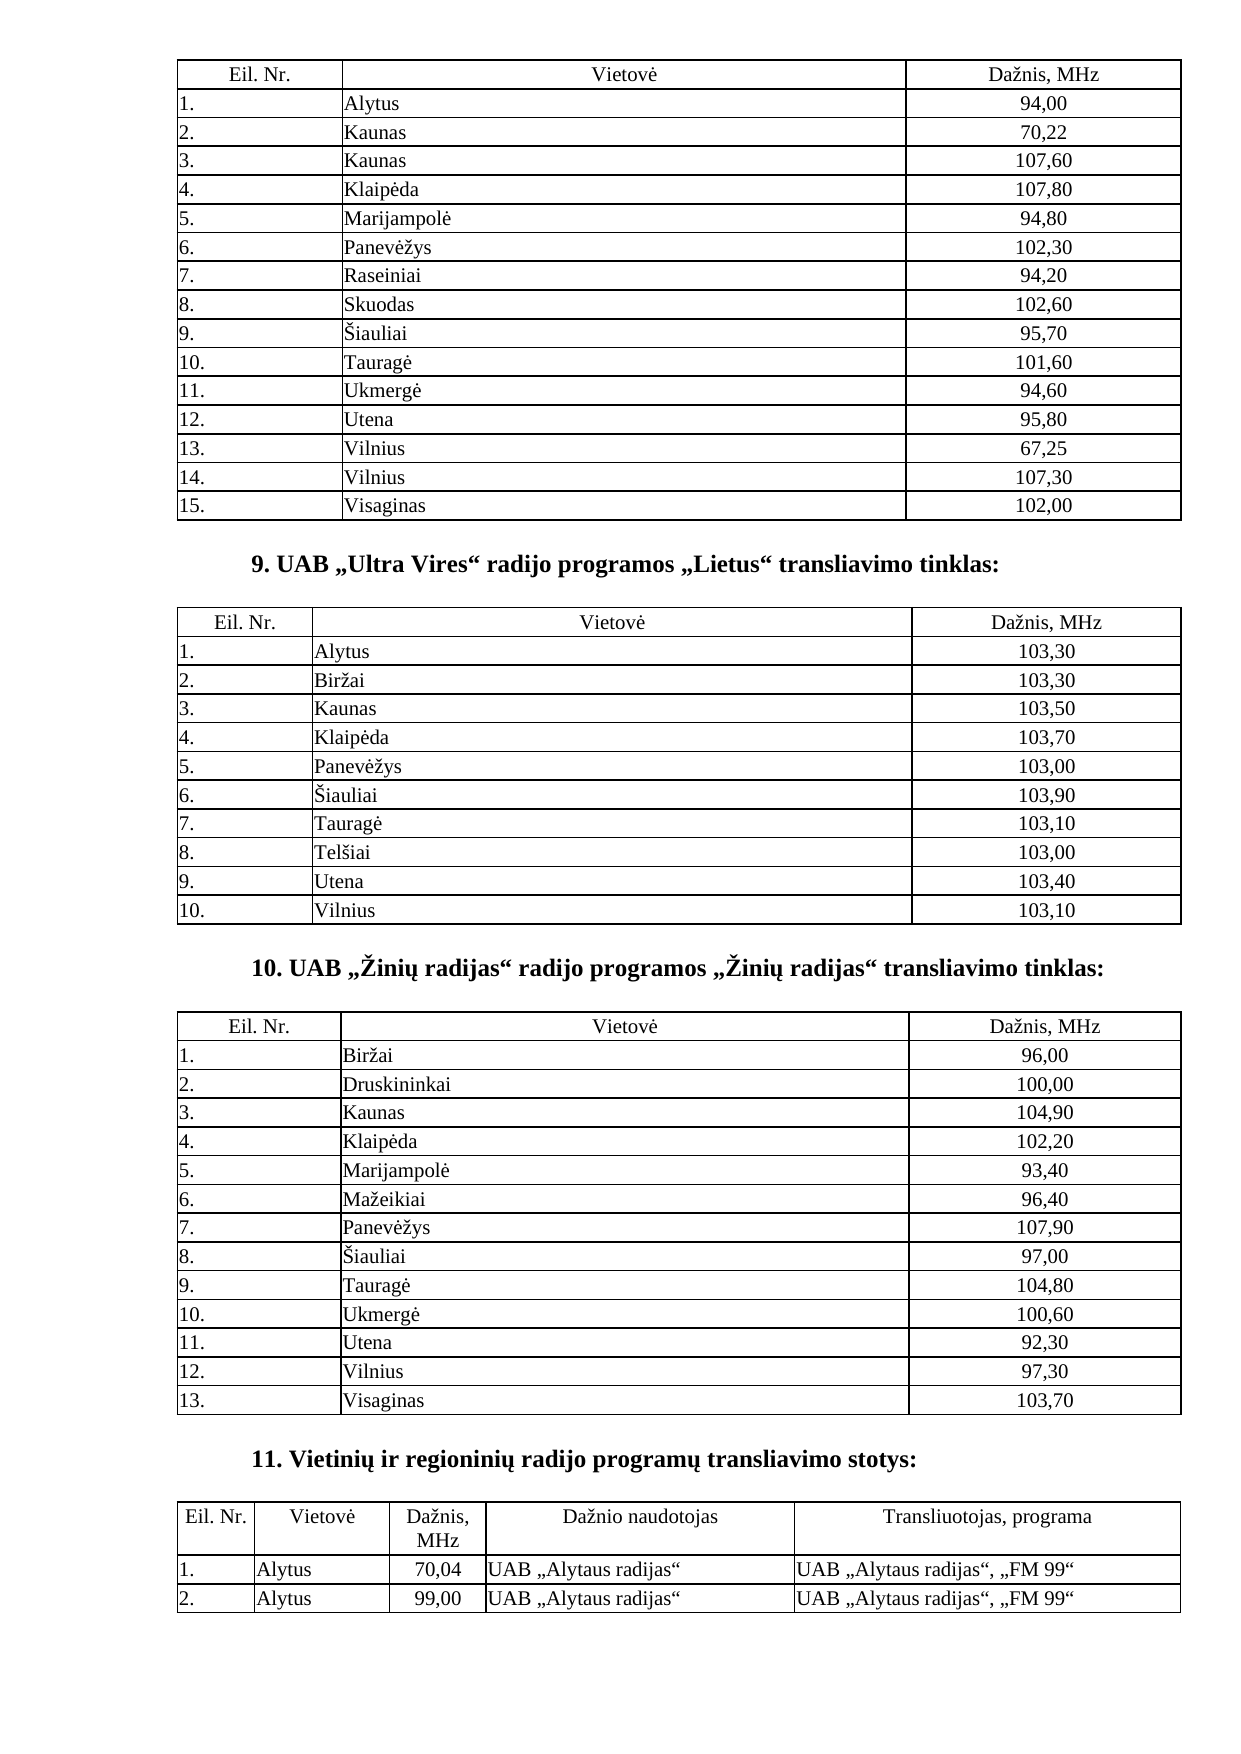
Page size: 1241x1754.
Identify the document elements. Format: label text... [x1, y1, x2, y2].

table_cell 5. [178, 1156, 340, 1183]
table_cell 4. [178, 723, 312, 751]
table_header Eil. Nr. [178, 1503, 254, 1554]
table_cell 13. [178, 1386, 340, 1413]
table_cell 104,80 [910, 1271, 1180, 1298]
table_cell 107,60 [907, 147, 1180, 174]
table_cell Kaunas [313, 695, 911, 722]
table_cell Kaunas [343, 118, 905, 145]
table_cell Kaunas [342, 1099, 908, 1126]
table_cell 103,70 [913, 723, 1180, 751]
table_cell 2. [178, 666, 312, 693]
table_cell 10. [178, 896, 312, 923]
table_cell Utena [313, 867, 911, 894]
table_cell 107,80 [907, 176, 1180, 203]
table_header Dažnis, MHz [907, 61, 1180, 88]
table_cell 7. [178, 262, 342, 289]
table_cell 7. [178, 1214, 340, 1241]
table_cell 103,00 [913, 838, 1180, 866]
table_cell Alytus [255, 1556, 389, 1583]
table_header Eil. Nr. [178, 61, 342, 88]
text 9. UAB „Ultra Vires“ radijo programos „Lietus“ transliavimo tinklas: [177, 549, 1181, 578]
table_cell 94,80 [907, 205, 1180, 232]
table_cell 102,60 [907, 291, 1180, 318]
table_cell 103,30 [913, 666, 1180, 693]
table_cell 97,30 [910, 1358, 1180, 1385]
table_cell UAB „Alytaus radijas“, „FM 99“ [795, 1585, 1180, 1612]
text 11. Vietinių ir regioninių radijo programų transliavimo stotys: [177, 1444, 1181, 1472]
table_cell 103,10 [913, 810, 1180, 837]
table_cell 94,20 [907, 262, 1180, 289]
table_cell 4. [178, 176, 342, 203]
table_cell Vilnius [343, 463, 905, 490]
table_header Vietovė [313, 608, 911, 636]
table_cell 4. [178, 1128, 340, 1155]
table_cell Ukmergė [342, 1300, 908, 1327]
table_cell 12. [178, 406, 342, 433]
table_cell 100,00 [910, 1070, 1180, 1097]
table_header Dažnio naudotojas [487, 1503, 794, 1554]
table_cell Panevėžys [343, 233, 905, 260]
table_cell Visaginas [343, 492, 905, 519]
table_cell Biržai [313, 666, 911, 693]
table_cell 7. [178, 810, 312, 837]
table_cell 103,00 [913, 752, 1180, 779]
table_cell 9. [178, 1271, 340, 1298]
table_cell Marijampolė [343, 205, 905, 232]
table_header Vietovė [255, 1503, 389, 1554]
table_cell 99,00 [390, 1585, 485, 1612]
table_cell Druskininkai [342, 1070, 908, 1097]
table_cell 94,60 [907, 377, 1180, 404]
table_cell Tauragė [342, 1271, 908, 1298]
table_cell Klaipėda [343, 176, 905, 203]
table_cell 103,50 [913, 695, 1180, 722]
table_cell 1. [178, 637, 312, 664]
table_cell 95,70 [907, 320, 1180, 347]
table_cell 15. [178, 492, 342, 519]
table_cell 103,10 [913, 896, 1180, 923]
table_cell Panevėžys [342, 1214, 908, 1241]
table_cell UAB „Alytaus radijas“ [487, 1585, 794, 1612]
table_cell Skuodas [343, 291, 905, 318]
table_cell Tauragė [313, 810, 911, 837]
table_header Dažnis, MHz [913, 608, 1180, 636]
table_cell Visaginas [342, 1386, 908, 1413]
table_cell 6. [178, 233, 342, 260]
table_cell 2. [178, 1585, 254, 1612]
table_cell 103,40 [913, 867, 1180, 894]
table_cell 8. [178, 291, 342, 318]
table_cell 8. [178, 1243, 340, 1270]
table_cell 14. [178, 463, 342, 490]
table_header Transliuotojas, programa [795, 1503, 1180, 1554]
table_cell Ukmergė [343, 377, 905, 404]
table_cell Šiauliai [313, 781, 911, 808]
table_cell 1. [178, 90, 342, 117]
table_header Dažnis, MHz [390, 1503, 485, 1554]
table_cell 102,30 [907, 233, 1180, 260]
table_cell 13. [178, 435, 342, 462]
table_cell Alytus [343, 90, 905, 117]
table_cell 6. [178, 1185, 340, 1212]
table_header Dažnis, MHz [910, 1013, 1180, 1040]
table_cell UAB „Alytaus radijas“ [487, 1556, 794, 1583]
table_cell Marijampolė [342, 1156, 908, 1183]
table_header Eil. Nr. [178, 608, 312, 636]
table_cell 95,80 [907, 406, 1180, 433]
table_cell 102,20 [910, 1128, 1180, 1155]
table_cell Kaunas [343, 147, 905, 174]
table_cell 94,00 [907, 90, 1180, 117]
table_cell 3. [178, 695, 312, 722]
table_cell Klaipėda [313, 723, 911, 751]
table_cell 2. [178, 118, 342, 145]
table_cell 96,40 [910, 1185, 1180, 1212]
table_cell Vilnius [313, 896, 911, 923]
table_cell 9. [178, 320, 342, 347]
table_cell 10. [178, 348, 342, 375]
table_cell Utena [342, 1329, 908, 1356]
table_cell Tauragė [343, 348, 905, 375]
table_cell Vilnius [342, 1358, 908, 1385]
table_cell Utena [343, 406, 905, 433]
table_cell Šiauliai [343, 320, 905, 347]
text 10. UAB „Žinių radijas“ radijo programos „Žinių radijas“ transliavimo tinklas: [177, 953, 1181, 982]
table_cell 1. [178, 1556, 254, 1583]
table_cell 8. [178, 838, 312, 866]
table_cell 103,70 [910, 1386, 1180, 1413]
table_cell 96,00 [910, 1041, 1180, 1068]
table_cell Šiauliai [342, 1243, 908, 1270]
table_cell 10. [178, 1300, 340, 1327]
table_cell 92,30 [910, 1329, 1180, 1356]
table_cell UAB „Alytaus radijas“, „FM 99“ [795, 1556, 1180, 1583]
table_cell 3. [178, 1099, 340, 1126]
table_cell 5. [178, 205, 342, 232]
table_cell 5. [178, 752, 312, 779]
table_cell 102,00 [907, 492, 1180, 519]
table_header Vietovė [342, 1013, 908, 1040]
table_cell 11. [178, 377, 342, 404]
table_cell 107,30 [907, 463, 1180, 490]
table_cell 101,60 [907, 348, 1180, 375]
table_cell 9. [178, 867, 312, 894]
table_cell 97,00 [910, 1243, 1180, 1270]
table_cell 107,90 [910, 1214, 1180, 1241]
table_cell 12. [178, 1358, 340, 1385]
table_cell 104,90 [910, 1099, 1180, 1126]
table_cell 100,60 [910, 1300, 1180, 1327]
table_cell Raseiniai [343, 262, 905, 289]
table_cell Telšiai [313, 838, 911, 866]
table_cell Panevėžys [313, 752, 911, 779]
table_cell 103,90 [913, 781, 1180, 808]
table_cell 2. [178, 1070, 340, 1097]
table_cell 3. [178, 147, 342, 174]
table_header Eil. Nr. [178, 1013, 340, 1040]
table_cell 103,30 [913, 637, 1180, 664]
table_cell Vilnius [343, 435, 905, 462]
table_cell 93,40 [910, 1156, 1180, 1183]
table_cell Biržai [342, 1041, 908, 1068]
table_cell Alytus [255, 1585, 389, 1612]
table_cell 6. [178, 781, 312, 808]
table_cell 67,25 [907, 435, 1180, 462]
table_cell Klaipėda [342, 1128, 908, 1155]
table_cell Mažeikiai [342, 1185, 908, 1212]
table_cell 70,22 [907, 118, 1180, 145]
table_header Vietovė [343, 61, 905, 88]
table_cell 11. [178, 1329, 340, 1356]
table_cell Alytus [313, 637, 911, 664]
table_cell 1. [178, 1041, 340, 1068]
table_cell 70,04 [390, 1556, 485, 1583]
